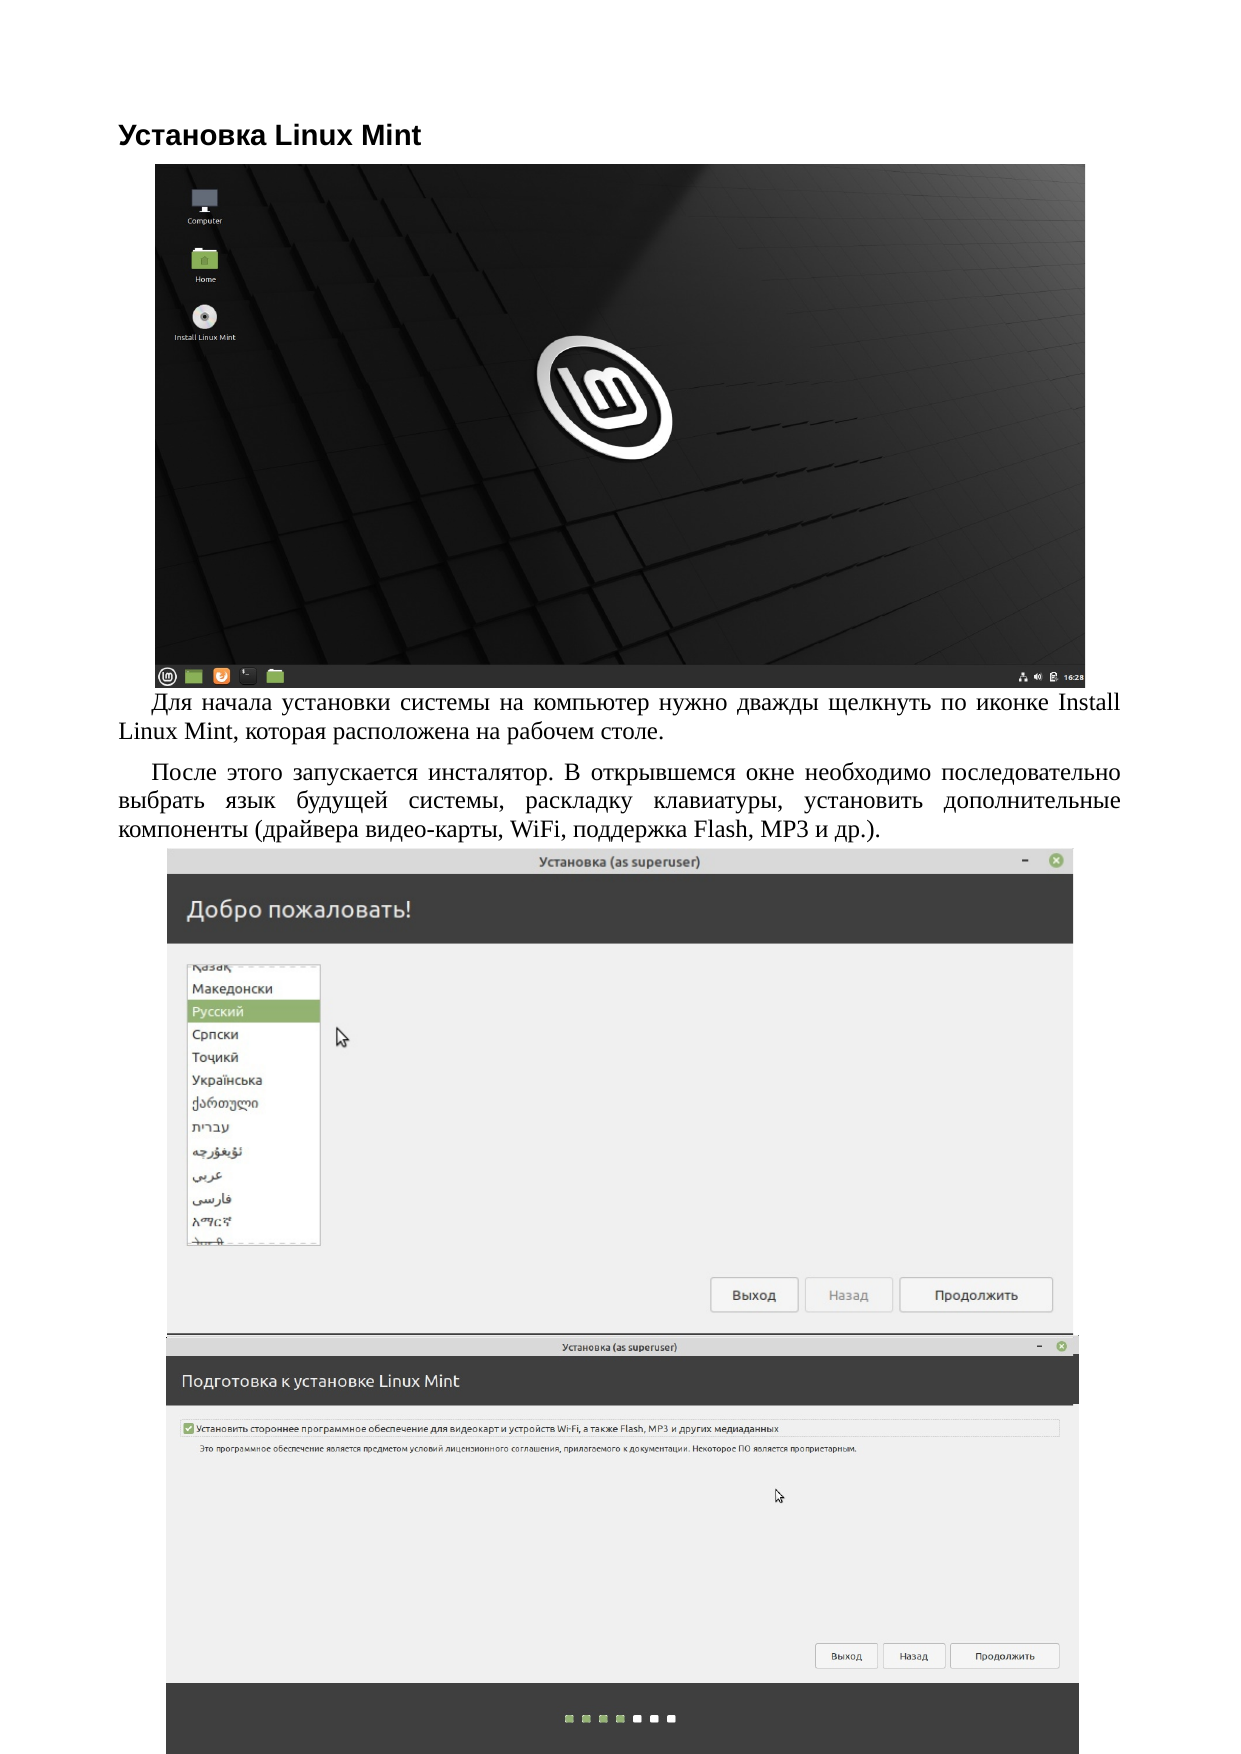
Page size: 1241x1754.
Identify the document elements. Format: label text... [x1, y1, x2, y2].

picture [166, 848, 1079, 1754]
picture [155, 164, 1085, 688]
text После этого запускается инсталятор. В открывшемся окне необходимо последовательно выбрать язык будущей системы, раскладку клавиатуры, установить дополнительные компоненты (драйвера видео-карты, WiFi, поддержка Flash, MP3 и др.). [118, 757, 1122, 843]
subtitle Установка Linux Mint [118, 118, 1122, 152]
text Для начала установки системы на компьютер нужно дважды щелкнуть по иконке Install Linux Mint, которая расположена на рабочем столе. [118, 170, 1122, 745]
